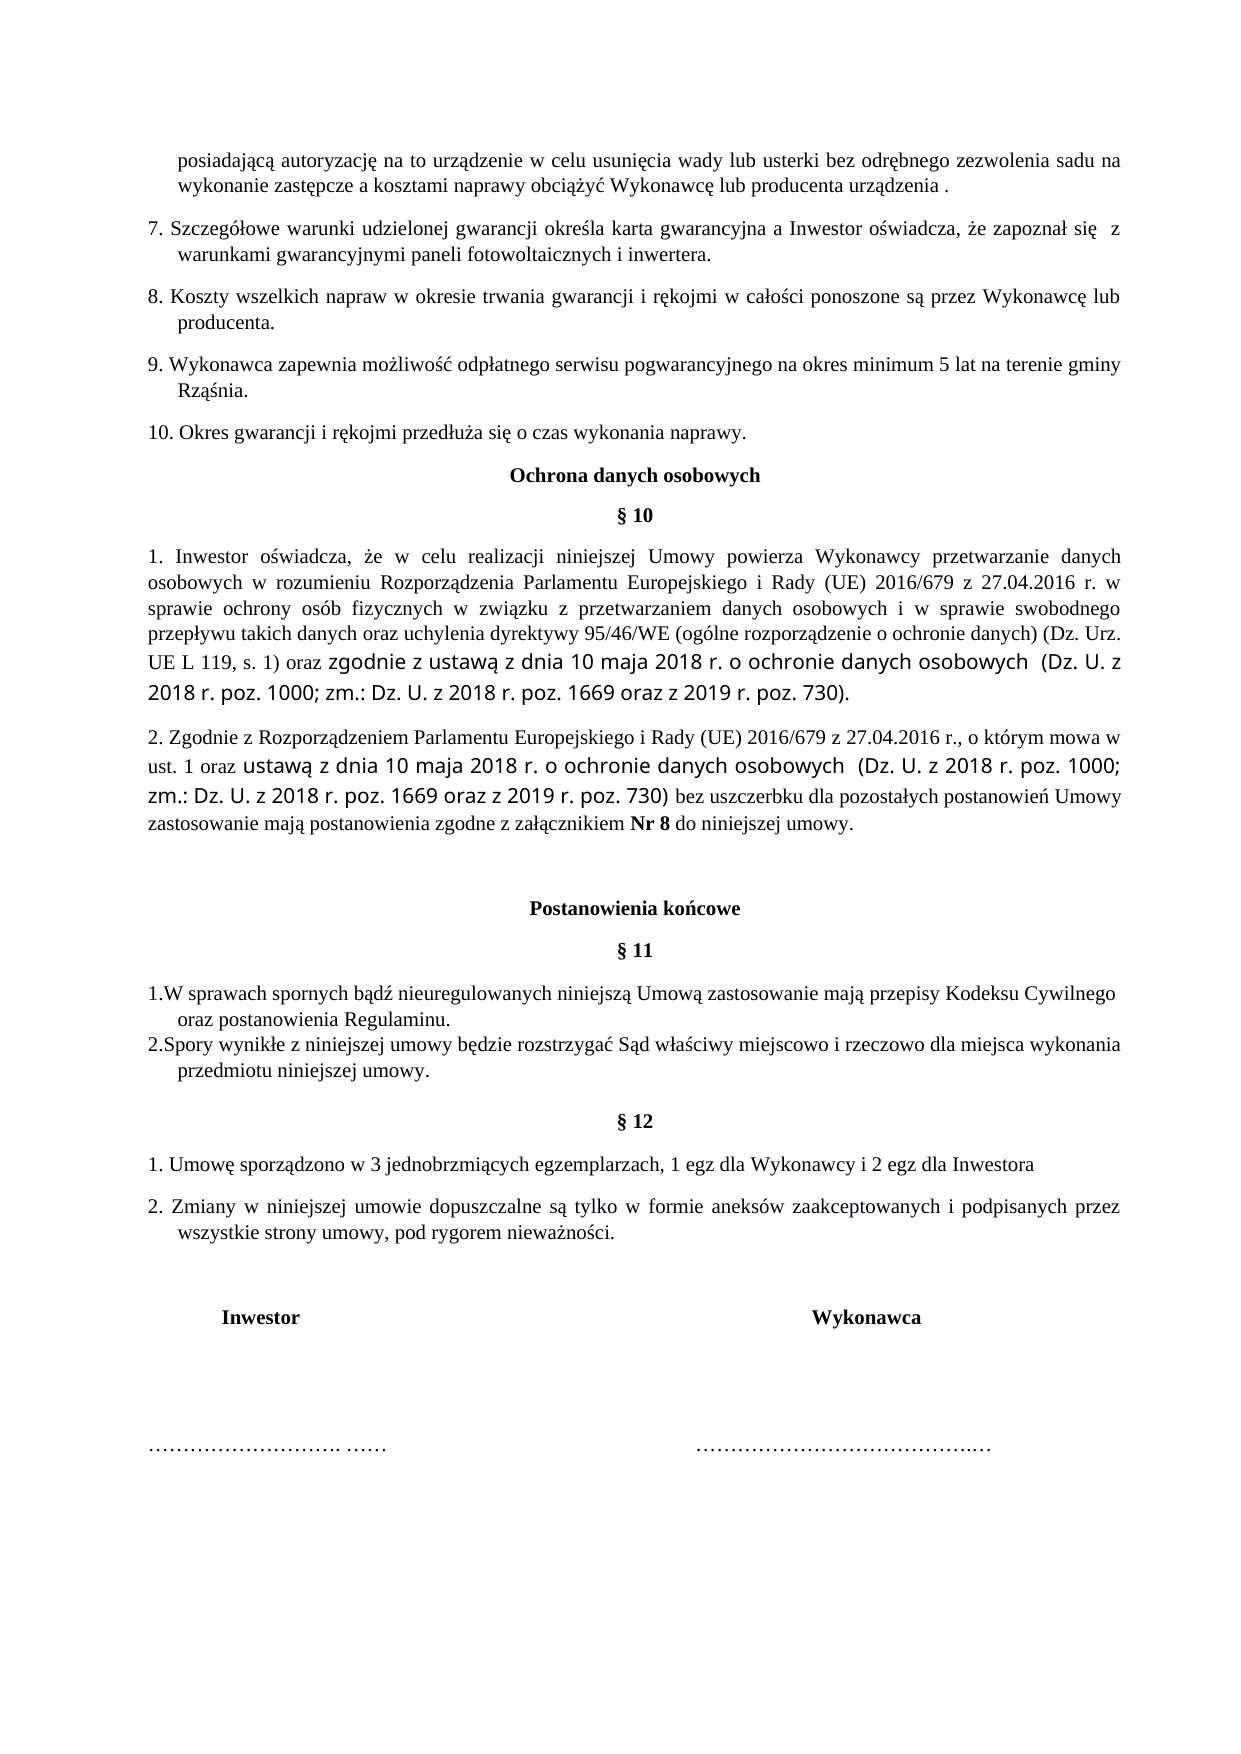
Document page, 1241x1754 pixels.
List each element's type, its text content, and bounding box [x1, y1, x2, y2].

text § 12 [148, 1109, 1122, 1133]
list 2. Zgodnie z Rozporządzeniem Parlamentu Europejskiego i Rady (UE) 2016/679 z 27.04.2016 r., o którym mowa w ust. 1 oraz ustawą z dnia 10 maja 2018 r. o ochronie danych osobowych (Dz. U. z 2018 r. poz. 1000; zm.: Dz. U. z 2018 r. poz. 1669 oraz z 2019 r. poz. 730) bez uszczerbku dla pozostałych postanowień Umowy zastosowanie mają postanowienia zgodne z załącznikiem Nr 8 do niniejszej umowy. [148, 725, 1122, 835]
text § 11 [148, 938, 1122, 962]
text § 10 [148, 503, 1122, 527]
text Ochrona danych osobowych [148, 462, 1122, 487]
text 10. Okres gwarancji i rękojmi przedłuża się o czas wykonania naprawy. [148, 420, 1122, 444]
text 9. Wykonawca zapewnia możliwość odpłatnego serwisu pogwarancyjnego na okres minimum 5 lat na terenie gminy Rząśnia. [148, 352, 1122, 402]
list 2.Spory wynikłe z niniejszej umowy będzie rozstrzygać Sąd właściwy miejscowo i rzeczowo dla miejsca wykonania przedmiotu niniejszej umowy. [148, 1032, 1122, 1082]
text 1. Umowę sporządzono w 3 jednobrzmiących egzemplarzach, 1 egz dla Wykonawcy i 2 egz dla Inwestora [148, 1152, 1122, 1176]
text 1. Inwestor oświadcza, że w celu realizacji niniejszej Umowy powierza Wykonawcy przetwarzanie danych osobowych w rozumieniu Rozporządzenia Parlamentu Europejskiego i Rady (UE) 2016/679 z 27.04.2016 r. w sprawie ochrony osób fizycznych w związku z przetwarzaniem danych osobowych i w sprawie swobodnego przepływu takich danych oraz uchylenia dyrektywy 95/46/WE (ogólne rozporządzenie o ochronie danych) (Dz. Urz. UE L 119, s. 1) oraz zgodnie z ustawą z dnia 10 maja 2018 r. o ochronie danych osobowych (Dz. U. z 2018 r. poz. 1000; zm.: Dz. U. z 2018 r. poz. 1669 oraz z 2019 r. poz. 730). [148, 544, 1122, 706]
text posiadającą autoryzację na to urządzenie w celu usunięcia wady lub usterki bez odrębnego zezwolenia sadu na wykonanie zastępcze a kosztami naprawy obciążyć Wykonawcę lub producenta urządzenia . [148, 148, 1122, 197]
text Inwestor Wykonawca [148, 1305, 1122, 1329]
list 1.W sprawach spornych bądź nieuregulowanych niniejszą Umową zastosowanie mają przepisy Kodeksu Cywilnego oraz postanowienia Regulaminu. [148, 981, 1122, 1031]
text 7. Szczegółowe warunki udzielonej gwarancji określa karta gwarancyjna a Inwestor oświadcza, że zapoznał się z warunkami gwarancyjnymi paneli fotowoltaicznych i inwertera. [148, 216, 1122, 266]
text 8. Koszty wszelkich napraw w okresie trwania gwarancji i rękojmi w całości ponoszone są przez Wykonawcę lub producenta. [148, 284, 1122, 334]
text 2. Zmiany w niniejszej umowie dopuszczalne są tylko w formie aneksów zaakceptowanych i podpisanych przez wszystkie strony umowy, pod rygorem nieważności. [148, 1194, 1122, 1244]
text Postanowienia końcowe [148, 896, 1122, 920]
text ………………………. …… ………………………………….… [148, 1432, 1122, 1456]
